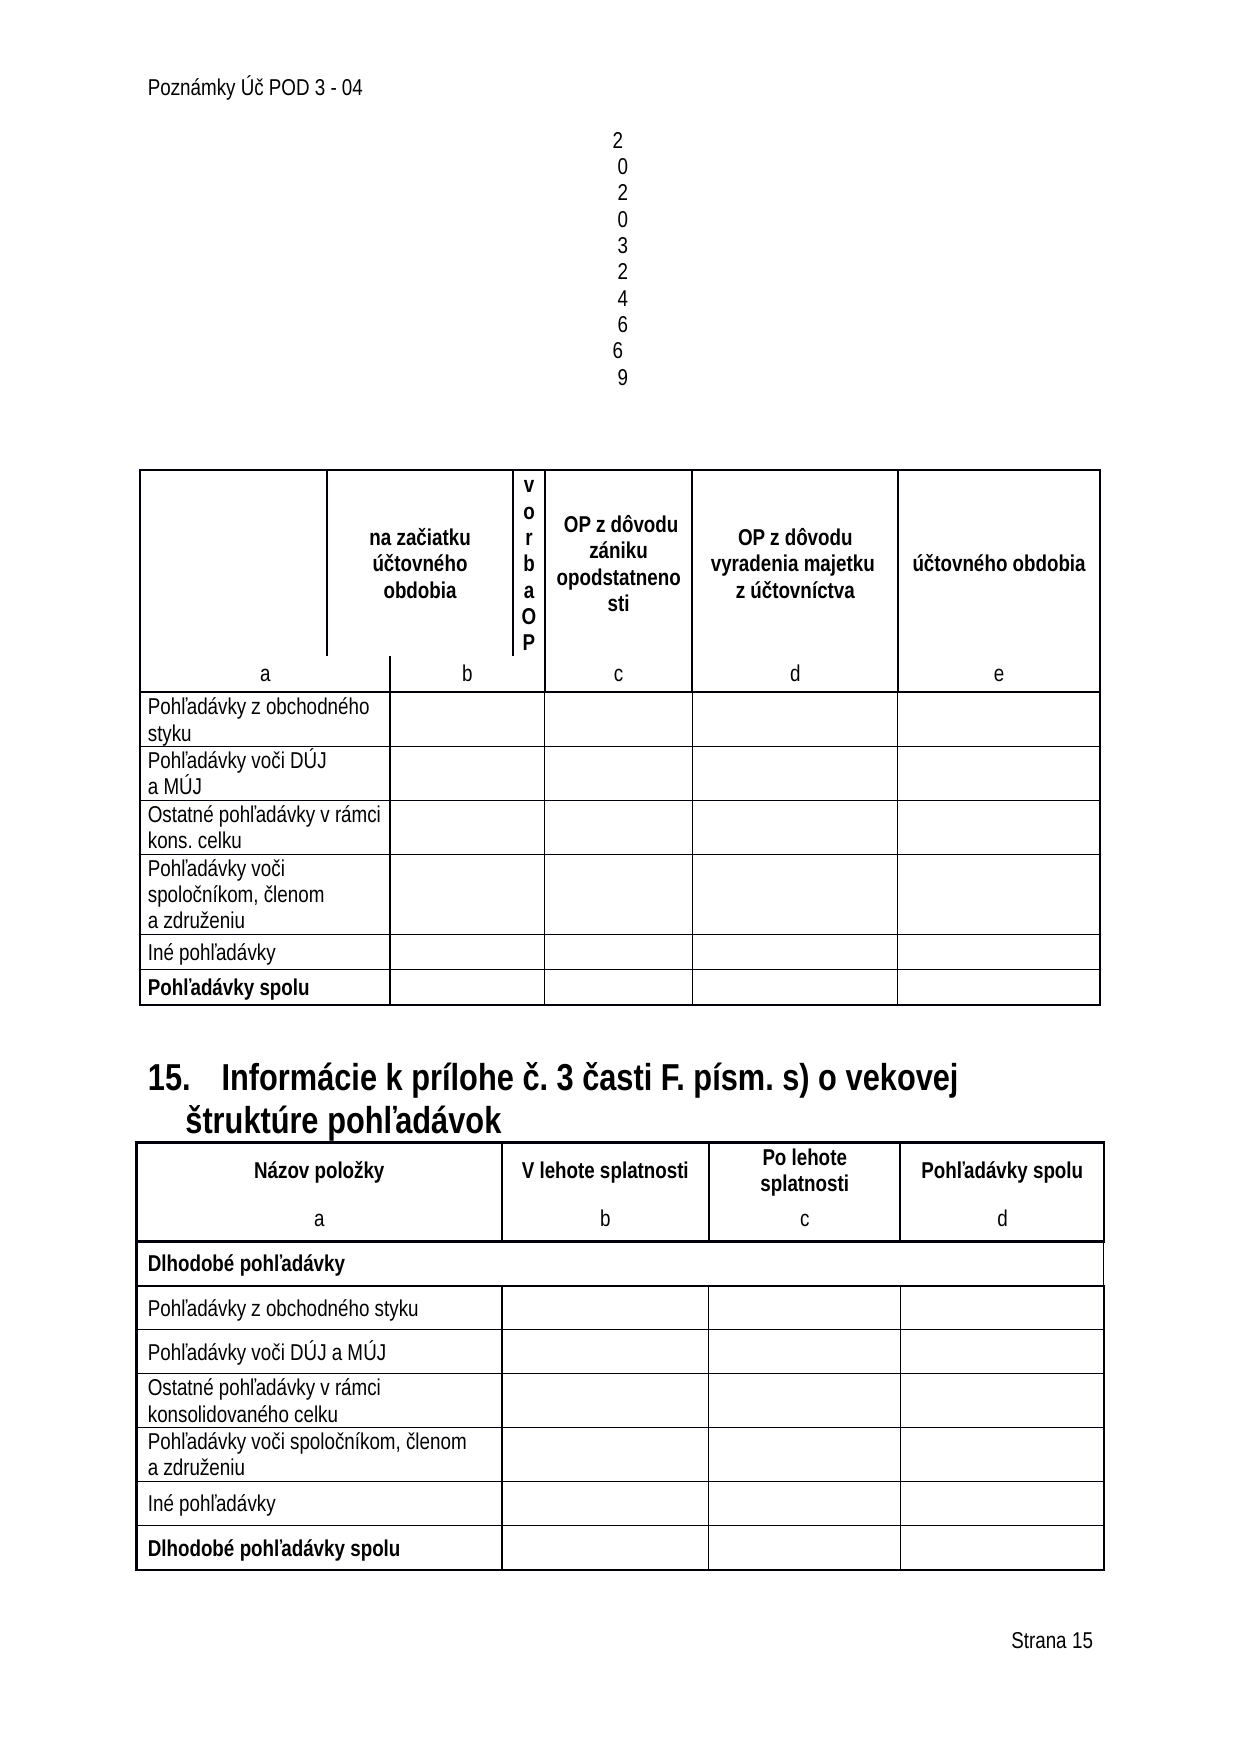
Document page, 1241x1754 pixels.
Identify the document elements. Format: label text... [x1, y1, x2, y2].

table_cell [898, 801, 1099, 853]
table_cell Dlhodobé pohľadávky [138, 1243, 1103, 1285]
table_cell [545, 747, 692, 800]
table_cell [545, 693, 692, 746]
table_cell a [141, 656, 389, 691]
table_cell [898, 970, 1099, 1004]
table_cell Iné pohľadávky [138, 1482, 501, 1525]
table_cell [503, 1287, 708, 1329]
table_cell [391, 801, 544, 853]
table_cell [898, 747, 1099, 800]
table_cell [693, 935, 897, 969]
table_cell Pohľadávky z obchodného styku [141, 693, 389, 746]
table_cell Pohľadávky spolu [141, 970, 389, 1004]
table_cell [901, 1526, 1103, 1569]
table_cell [503, 1330, 708, 1373]
table_cell [503, 1526, 708, 1569]
table_cell [391, 855, 544, 933]
table_cell [391, 935, 544, 969]
table_cell d [693, 656, 897, 691]
table_cell Pohľadávky voči spoločníkom, členom a združeniu [141, 855, 389, 933]
table_cell [545, 970, 692, 1004]
title Informácie k prílohe č. 3 časti F. písm. s) o vekovej štruktúre pohľadávok [148, 1055, 1093, 1141]
table_cell [709, 1374, 900, 1427]
table_cell b [391, 656, 544, 691]
table_cell účtovného obdobia [899, 471, 1099, 656]
table_cell [898, 693, 1099, 746]
table_cell [709, 1482, 900, 1525]
table_cell [693, 693, 897, 746]
table_cell [693, 970, 897, 1004]
table_cell [898, 855, 1099, 933]
table_cell [545, 855, 692, 933]
table_cell b [503, 1196, 708, 1240]
table_header Názov položky [138, 1144, 501, 1196]
table_cell e [899, 656, 1099, 691]
table_cell a [138, 1196, 501, 1240]
table_header Pohľadávky spolu [901, 1144, 1103, 1196]
table_cell [545, 935, 692, 969]
table_header Po lehote splatnosti [710, 1144, 899, 1196]
table_cell [709, 1330, 900, 1373]
table_cell OP z dôvodu zániku opodstatnenosti [546, 471, 691, 656]
table_cell [693, 801, 897, 853]
table_cell [503, 1374, 708, 1427]
table_cell [693, 747, 897, 800]
table_cell vorba OP [514, 471, 544, 656]
table_cell [391, 693, 544, 746]
table_cell [901, 1287, 1103, 1329]
table_cell [391, 747, 544, 800]
table_cell OP z dôvodu vyradenia majetku z účtovníctva [693, 471, 897, 656]
table_cell Iné pohľadávky [141, 935, 389, 969]
table_cell [901, 1428, 1103, 1481]
table_cell [503, 1428, 708, 1481]
table_cell Dlhodobé pohľadávky spolu [138, 1526, 501, 1569]
table_cell [709, 1428, 900, 1481]
table_header [141, 471, 326, 656]
table_cell [898, 935, 1099, 969]
table_cell [709, 1526, 900, 1569]
table_cell Pohľadávky voči spoločníkom, členom a združeniu [138, 1428, 501, 1481]
table_cell d [901, 1196, 1103, 1240]
table_cell [901, 1482, 1103, 1525]
table_cell [901, 1330, 1103, 1373]
table_cell c [546, 656, 691, 691]
table_cell [709, 1287, 900, 1329]
table_cell Pohľadávky voči DÚJ a MÚJ [138, 1330, 501, 1373]
table_cell na začiatku účtovného obdobia [328, 471, 512, 656]
table_cell [901, 1374, 1103, 1427]
table_cell Ostatné pohľadávky v rámci kons. celku [141, 801, 389, 853]
table_cell Pohľadávky z obchodného styku [138, 1287, 501, 1329]
table_cell [391, 970, 544, 1004]
table_cell [545, 801, 692, 853]
table_cell Ostatné pohľadávky v rámci konsolidovaného celku [138, 1374, 501, 1427]
table_cell [693, 855, 897, 933]
table_cell Pohľadávky voči DÚJ a MÚJ [141, 747, 389, 800]
table_header V lehote splatnosti [503, 1144, 708, 1196]
table_cell c [710, 1196, 899, 1240]
table_cell [503, 1482, 708, 1525]
